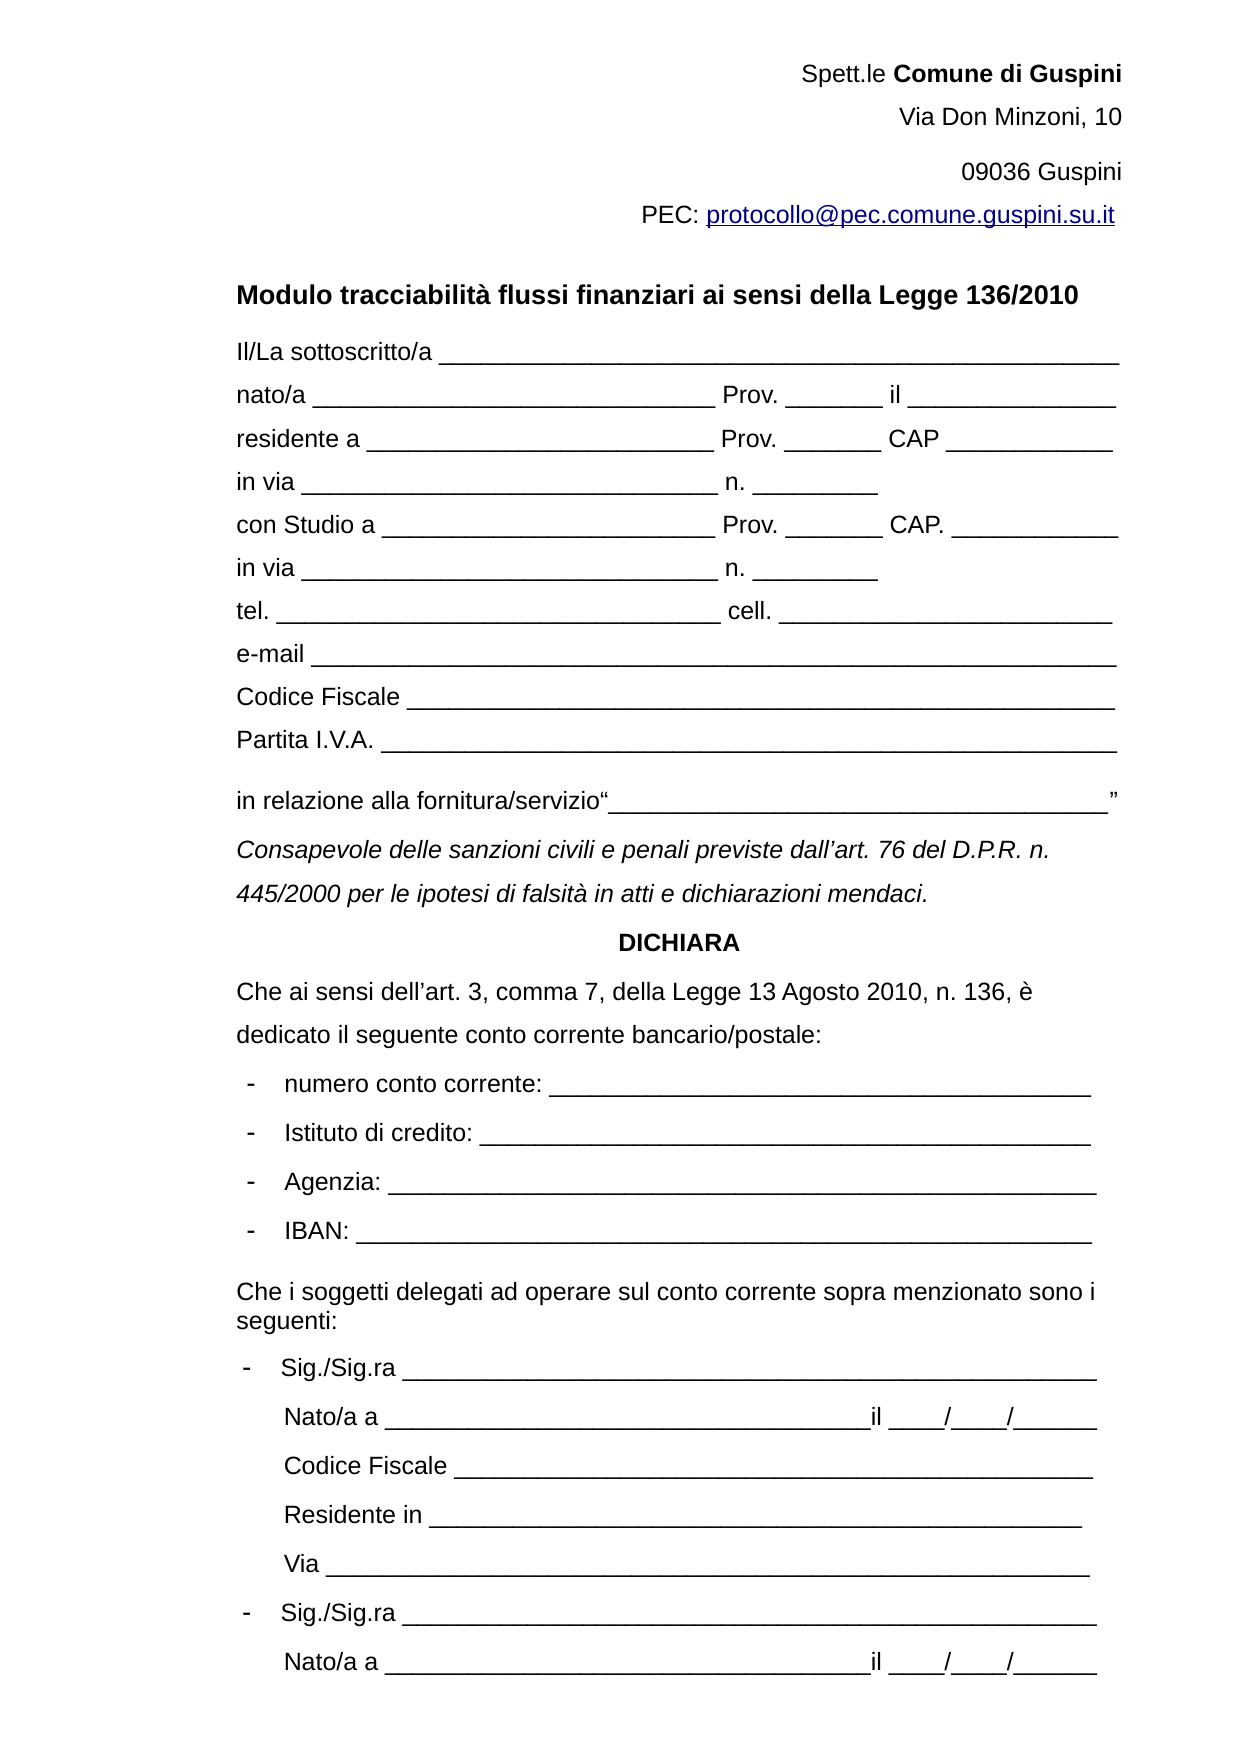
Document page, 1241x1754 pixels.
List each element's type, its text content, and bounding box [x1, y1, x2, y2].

text e-mail __________________________________________________________ [236, 639, 1122, 668]
text Spett.le Comune di Guspini Via Don Minzoni, 10 [236, 59, 1122, 131]
text con Studio a ________________________ Prov. _______ CAP. ____________ [236, 510, 1122, 539]
text Che ai sensi dell’art. 3, comma 7, della Legge 13 Agosto 2010, n. 136, è dedicato il seguente conto corrente bancario/postale: [236, 977, 1122, 1048]
text Il/La sottoscritto/a _________________________________________________ [236, 337, 1122, 366]
text nato/a _____________________________ Prov. _______ il _______________ [236, 381, 1122, 409]
text in via ______________________________ n. _________ [236, 467, 1122, 496]
list IBAN: _____________________________________________________ [247, 1216, 1122, 1245]
text Partita I.V.A. _____________________________________________________ [236, 726, 1122, 754]
list numero conto corrente: _______________________________________ [247, 1069, 1122, 1098]
text Codice Fiscale ___________________________________________________ [236, 682, 1122, 711]
list Codice Fiscale ______________________________________________ [283, 1451, 1122, 1479]
text DICHIARA [236, 928, 1122, 956]
text in relazione alla fornitura/servizio“____________________________________” [236, 786, 1122, 815]
list Sig./Sig.ra __________________________________________________ [218, 1598, 1122, 1627]
text 09036 Guspini PEC: protocollo@pec.comune.guspini.su.it [236, 157, 1122, 229]
text Che i soggetti delegati ad operare sul conto corrente sopra menzionato sono i seguenti: [236, 1277, 1122, 1335]
list Nato/a a ___________________________________il ____/____/______ [283, 1402, 1122, 1430]
text Modulo tracciabilità flussi finanziari ai sensi della Legge 136/2010 [236, 279, 1122, 310]
list Residente in _______________________________________________ [283, 1500, 1122, 1528]
list Istituto di credito: ____________________________________________ [247, 1118, 1122, 1147]
text residente a _________________________ Prov. _______ CAP ____________ [236, 424, 1122, 452]
list Nato/a a ___________________________________il ____/____/______ [283, 1647, 1122, 1676]
list Via _______________________________________________________ [283, 1549, 1122, 1578]
list Sig./Sig.ra __________________________________________________ [218, 1352, 1122, 1381]
text in via ______________________________ n. _________ [236, 553, 1122, 582]
text Consapevole delle sanzioni civili e penali previste dall’art. 76 del D.P.R. n. 445/2000 per le ipotesi di falsità in atti e dichiarazioni mendaci. [236, 835, 1122, 907]
text tel. ________________________________ cell. ________________________ [236, 596, 1122, 625]
list Agenzia: ___________________________________________________ [247, 1167, 1122, 1196]
